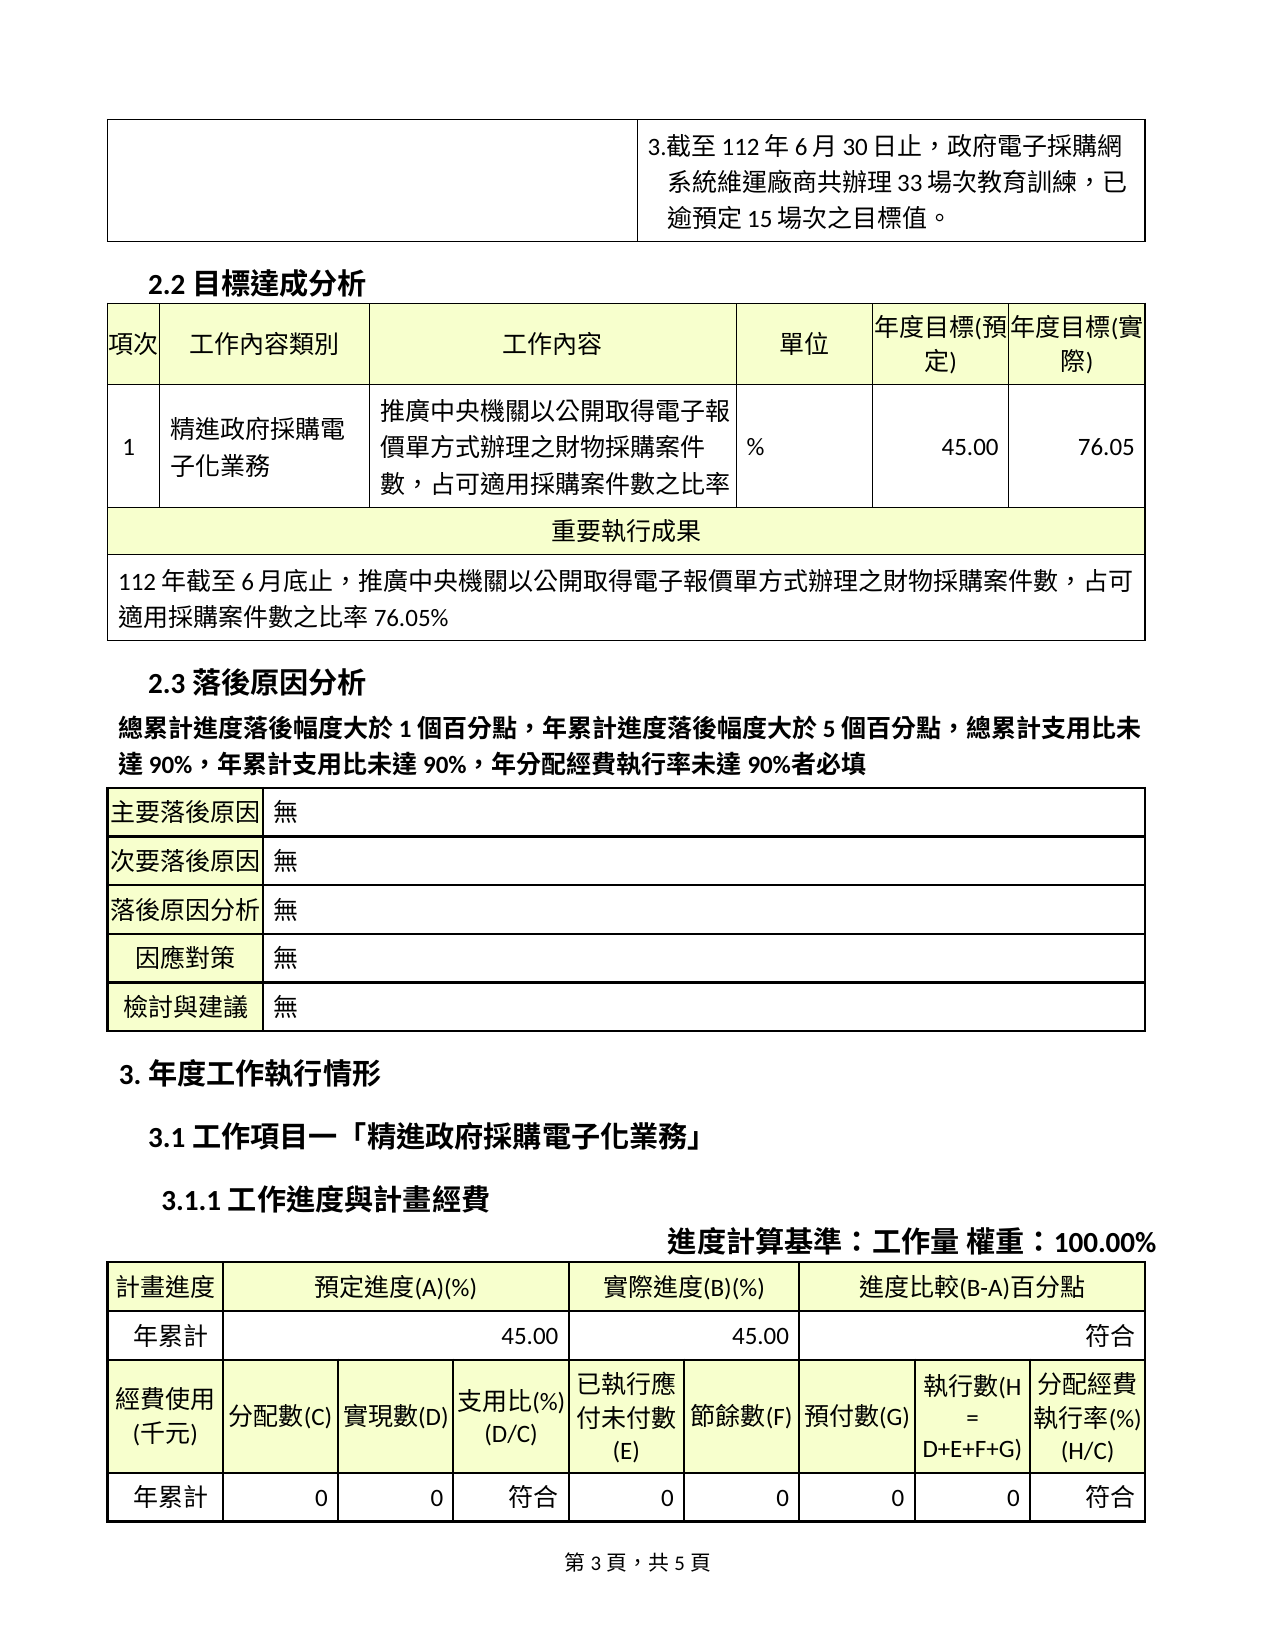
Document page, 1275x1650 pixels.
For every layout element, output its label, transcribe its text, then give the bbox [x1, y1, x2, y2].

table_cell 符合 [454, 1474, 568, 1520]
text 2.2 目標達成分析 [119, 263, 1156, 303]
table_cell 因應對策 [109, 935, 262, 981]
table_cell 符合 [1031, 1474, 1144, 1520]
table_cell 112年截至6月底止，推廣中央機關以公開取得電子報價單方式辦理之財物採購案件數，占可適用採購案件數之比率 76.05% [108, 555, 1144, 640]
table_cell 分配數(C) [224, 1361, 337, 1472]
table_cell 0 [916, 1474, 1029, 1520]
table_header 年度目標(實際) [1009, 304, 1144, 384]
table_cell 年累計 [109, 1474, 222, 1520]
table_cell 重要執行成果 [108, 508, 1144, 554]
table_cell 預付數(G) [800, 1361, 914, 1472]
table_cell 節餘數(F) [685, 1361, 798, 1472]
text 3. 年度工作執行情形 [119, 1053, 1156, 1093]
table_header 年度目標(預定) [873, 304, 1008, 384]
table_cell 落後原因分析 [109, 886, 262, 933]
table_header 計畫進度 [109, 1263, 222, 1310]
table_cell 0 [339, 1474, 452, 1520]
table_cell 45.00 [570, 1312, 798, 1358]
text 3.1 工作項目一「精進政府採購電子化業務」 [119, 1113, 1156, 1156]
table_cell 檢討與建議 [109, 984, 262, 1030]
table_header 總累計進度落後幅度大於 1 個百分點，年累計進度落後幅度大於 5 個百分點，總累計支用比未達 90%，年累計支用比未達 90%，年分配經費執行率未達 90%者必填 [108, 702, 1145, 787]
table_cell 1 [108, 385, 159, 507]
table_cell 0 [570, 1474, 683, 1520]
table_cell 45.00 [873, 385, 1008, 507]
table_cell 無 [264, 789, 1144, 835]
text 2.3 落後原因分析 [119, 662, 1156, 702]
text 3.1.1 工作進度與計畫經費 [119, 1177, 1156, 1219]
table_header 工作內容 [370, 304, 736, 384]
text 進度計算基準：工作量 權重：100.00% [119, 1219, 1156, 1261]
table_cell 主要落後原因 [109, 789, 262, 835]
table_cell 0 [685, 1474, 798, 1520]
table_cell 推廣中央機關以公開取得電子報價單方式辦理之財物採購案件數，占可適用採購案件數之比率 [370, 385, 736, 507]
table_header 預定進度(A)(%) [224, 1263, 568, 1310]
table_cell 已執行應付未付數(E) [570, 1361, 683, 1472]
table_cell 支用比(%)(D/C) [454, 1361, 568, 1472]
table_cell [108, 120, 637, 241]
table_cell 無 [264, 838, 1144, 884]
table_cell 年累計 [109, 1312, 222, 1358]
table_cell 3.截至112年6月30日止，政府電子採購網系統維運廠商共辦理33場次教育訓練，已逾預定15場次之目標值。 [638, 120, 1144, 241]
table_cell 實現數(D) [339, 1361, 452, 1472]
table_cell 0 [224, 1474, 337, 1520]
table_cell % [737, 385, 872, 507]
table_header 項次 [108, 304, 159, 384]
table_header 單位 [737, 304, 872, 384]
table_cell 次要落後原因 [109, 838, 262, 884]
table_cell 分配經費執行率(%)(H/C) [1031, 1361, 1144, 1472]
table_cell 符合 [800, 1312, 1144, 1358]
table_cell 無 [264, 886, 1144, 933]
table_header 實際進度(B)(%) [570, 1263, 798, 1310]
table_header 進度比較(B-A)百分點 [800, 1263, 1144, 1310]
table_cell 45.00 [224, 1312, 568, 1358]
table_cell 76.05 [1009, 385, 1144, 507]
table_cell 0 [800, 1474, 914, 1520]
table_header 工作內容類別 [160, 304, 369, 384]
table_cell 無 [264, 935, 1144, 981]
table_cell 執行數(H = D+E+F+G) [916, 1361, 1029, 1472]
table_cell 經費使用(千元) [109, 1361, 222, 1472]
table_cell 無 [264, 984, 1144, 1030]
table_cell 精進政府採購電子化業務 [160, 385, 369, 507]
